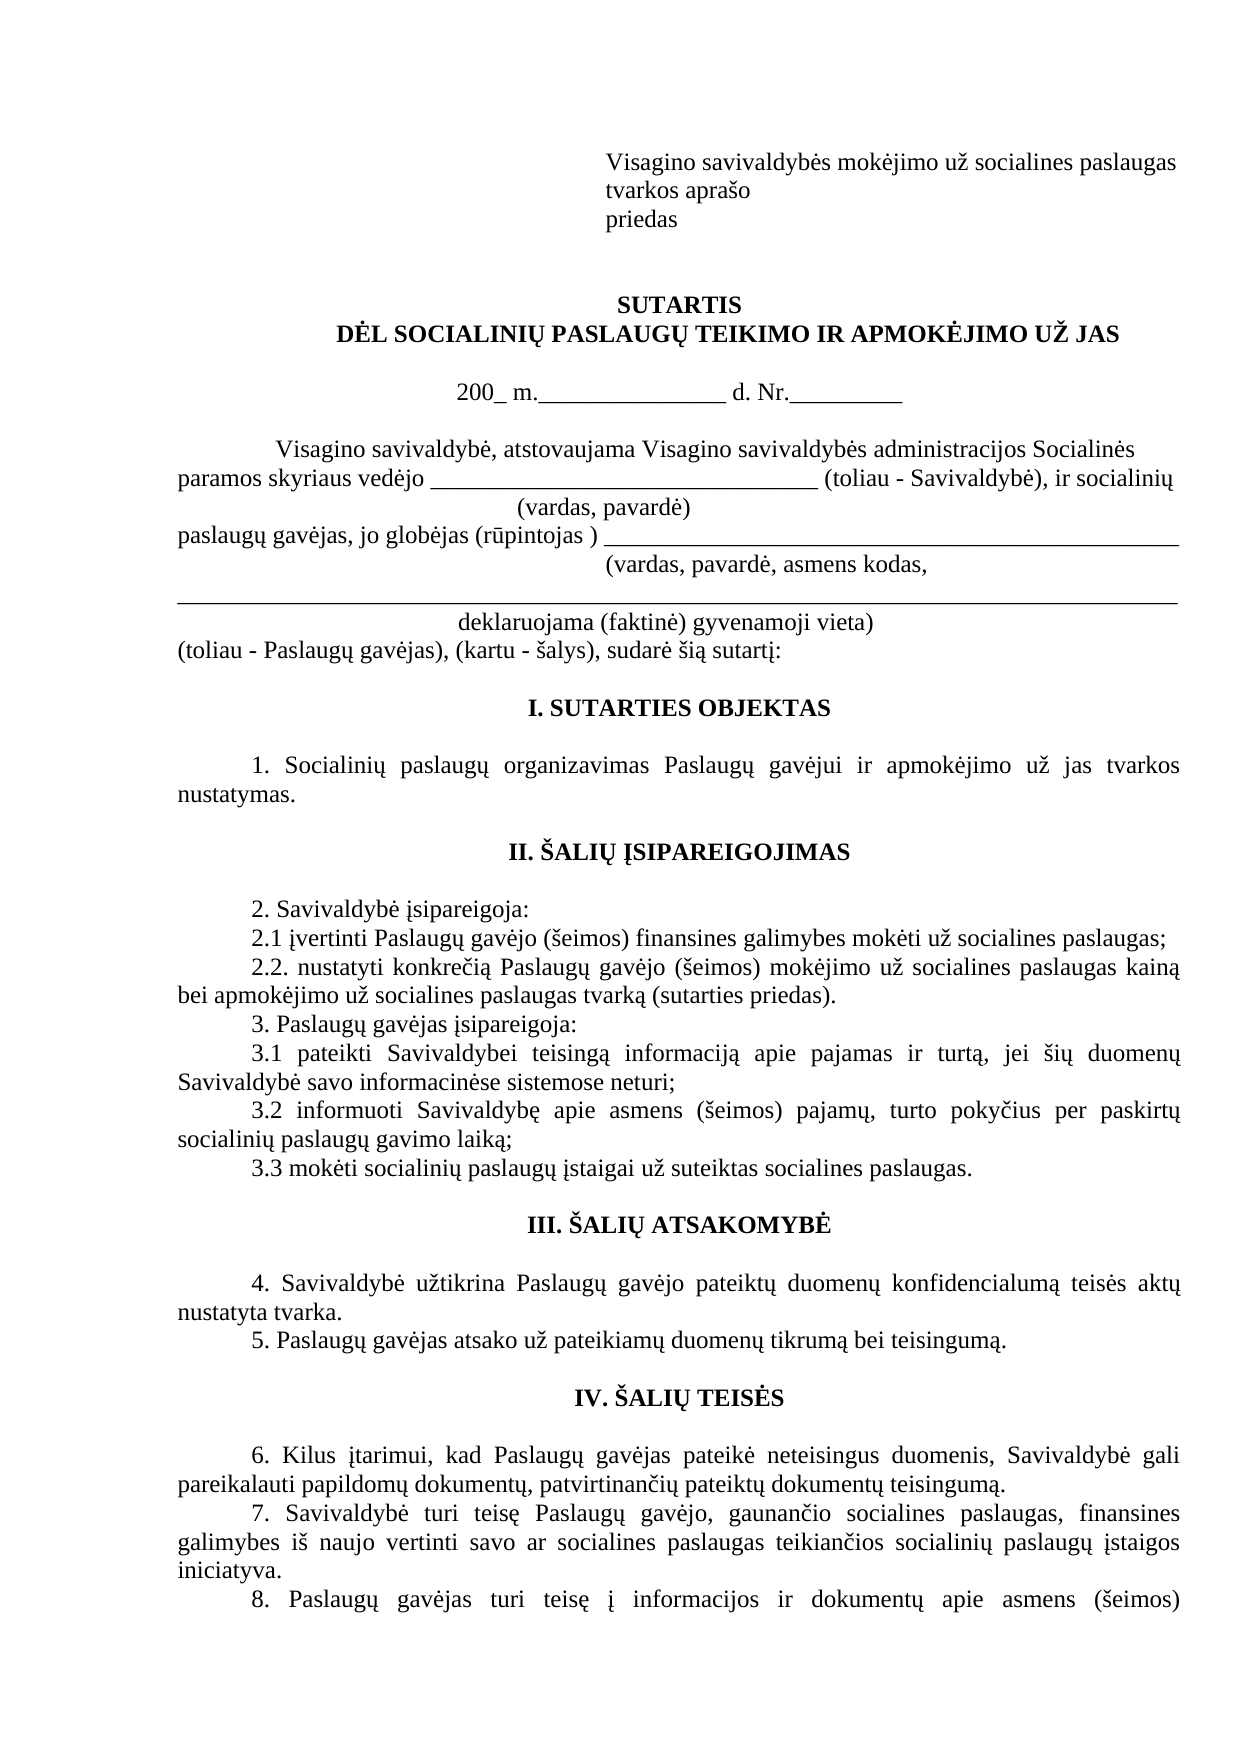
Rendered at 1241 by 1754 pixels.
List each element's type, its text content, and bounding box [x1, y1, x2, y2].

text deklaruojama (faktinė) gyvenamoji vieta) [177, 607, 1181, 636]
text (vardas, pavardė) [177, 492, 1181, 521]
text 3. Paslaugų gavėjas įsipareigoja: [177, 1009, 1181, 1038]
text 200_ m._______________ d. Nr._________ [177, 377, 1181, 406]
text II. ŠALIŲ ĮSIPAREIGOJIMAS [177, 837, 1181, 866]
text 8. Paslaugų gavėjas turi teisę į informacijos ir dokumentų apie asmens (šeimos) [177, 1584, 1181, 1613]
text (vardas, pavardė, asmens kodas, [177, 549, 1181, 578]
text IV. ŠALIŲ TEISĖS [177, 1383, 1181, 1412]
text ________________________________________________________________________________ [177, 578, 1181, 607]
text DĖL SOCIALINIŲ PASLAUGŲ TEIKIMO IR APMOKĖJIMO UŽ JAS [177, 319, 1181, 348]
text I. SUTARTIES OBJEKTAS [177, 693, 1181, 722]
text paramos skyriaus vedėjo _______________________________ (toliau - Savivaldybė), ir socialinių [177, 463, 1181, 492]
text 2. Savivaldybė įsipareigoja: [177, 894, 1181, 923]
text Visagino savivaldybė, atstovaujama Visagino savivaldybės administracijos Socialinės [177, 434, 1181, 463]
text SUTARTIS [177, 291, 1181, 319]
text paslaugų gavėjas, jo globėjas (rūpintojas ) ______________________________________________ [177, 521, 1181, 549]
text tvarkos aprašo [605, 176, 1181, 204]
text 5. Paslaugų gavėjas atsako už pateikiamų duomenų tikrumą bei teisingumą. [177, 1326, 1181, 1354]
text 1. Socialinių paslaugų organizavimas Paslaugų gavėjui ir apmokėjimo už jas tvarkos nustatymas. [177, 751, 1181, 808]
text 4. Savivaldybė užtikrina Paslaugų gavėjo pateiktų duomenų konfidencialumą teisės aktų nustatyta tvarka. [177, 1268, 1181, 1326]
text 3.1 pateikti Savivaldybei teisingą informaciją apie pajamas ir turtą, jei šių duomenų Savivaldybė savo informacinėse sistemose neturi; [177, 1038, 1181, 1096]
text Visagino savivaldybės mokėjimo už socialines paslaugas [605, 147, 1181, 176]
text priedas [605, 204, 1181, 233]
text 2.1 įvertinti Paslaugų gavėjo (šeimos) finansines galimybes mokėti už socialines paslaugas; [177, 923, 1181, 952]
text III. ŠALIŲ ATSAKOMYBĖ [177, 1211, 1181, 1239]
text 2.2. nustatyti konkrečią Paslaugų gavėjo (šeimos) mokėjimo už socialines paslaugas kainą bei apmokėjimo už socialines paslaugas tvarką (sutarties priedas). [177, 952, 1181, 1009]
text 3.3 mokėti socialinių paslaugų įstaigai už suteiktas socialines paslaugas. [177, 1153, 1181, 1182]
text 7. Savivaldybė turi teisę Paslaugų gavėjo, gaunančio socialines paslaugas, finansines galimybes iš naujo vertinti savo ar socialines paslaugas teikiančios socialinių paslaugų įstaigos iniciatyva. [177, 1498, 1181, 1584]
text 6. Kilus įtarimui, kad Paslaugų gavėjas pateikė neteisingus duomenis, Savivaldybė gali pareikalauti papildomų dokumentų, patvirtinančių pateiktų dokumentų teisingumą. [177, 1441, 1181, 1498]
text 3.2 informuoti Savivaldybę apie asmens (šeimos) pajamų, turto pokyčius per paskirtų socialinių paslaugų gavimo laiką; [177, 1096, 1181, 1153]
text (toliau - Paslaugų gavėjas), (kartu - šalys), sudarė šią sutartį: [177, 636, 1181, 664]
